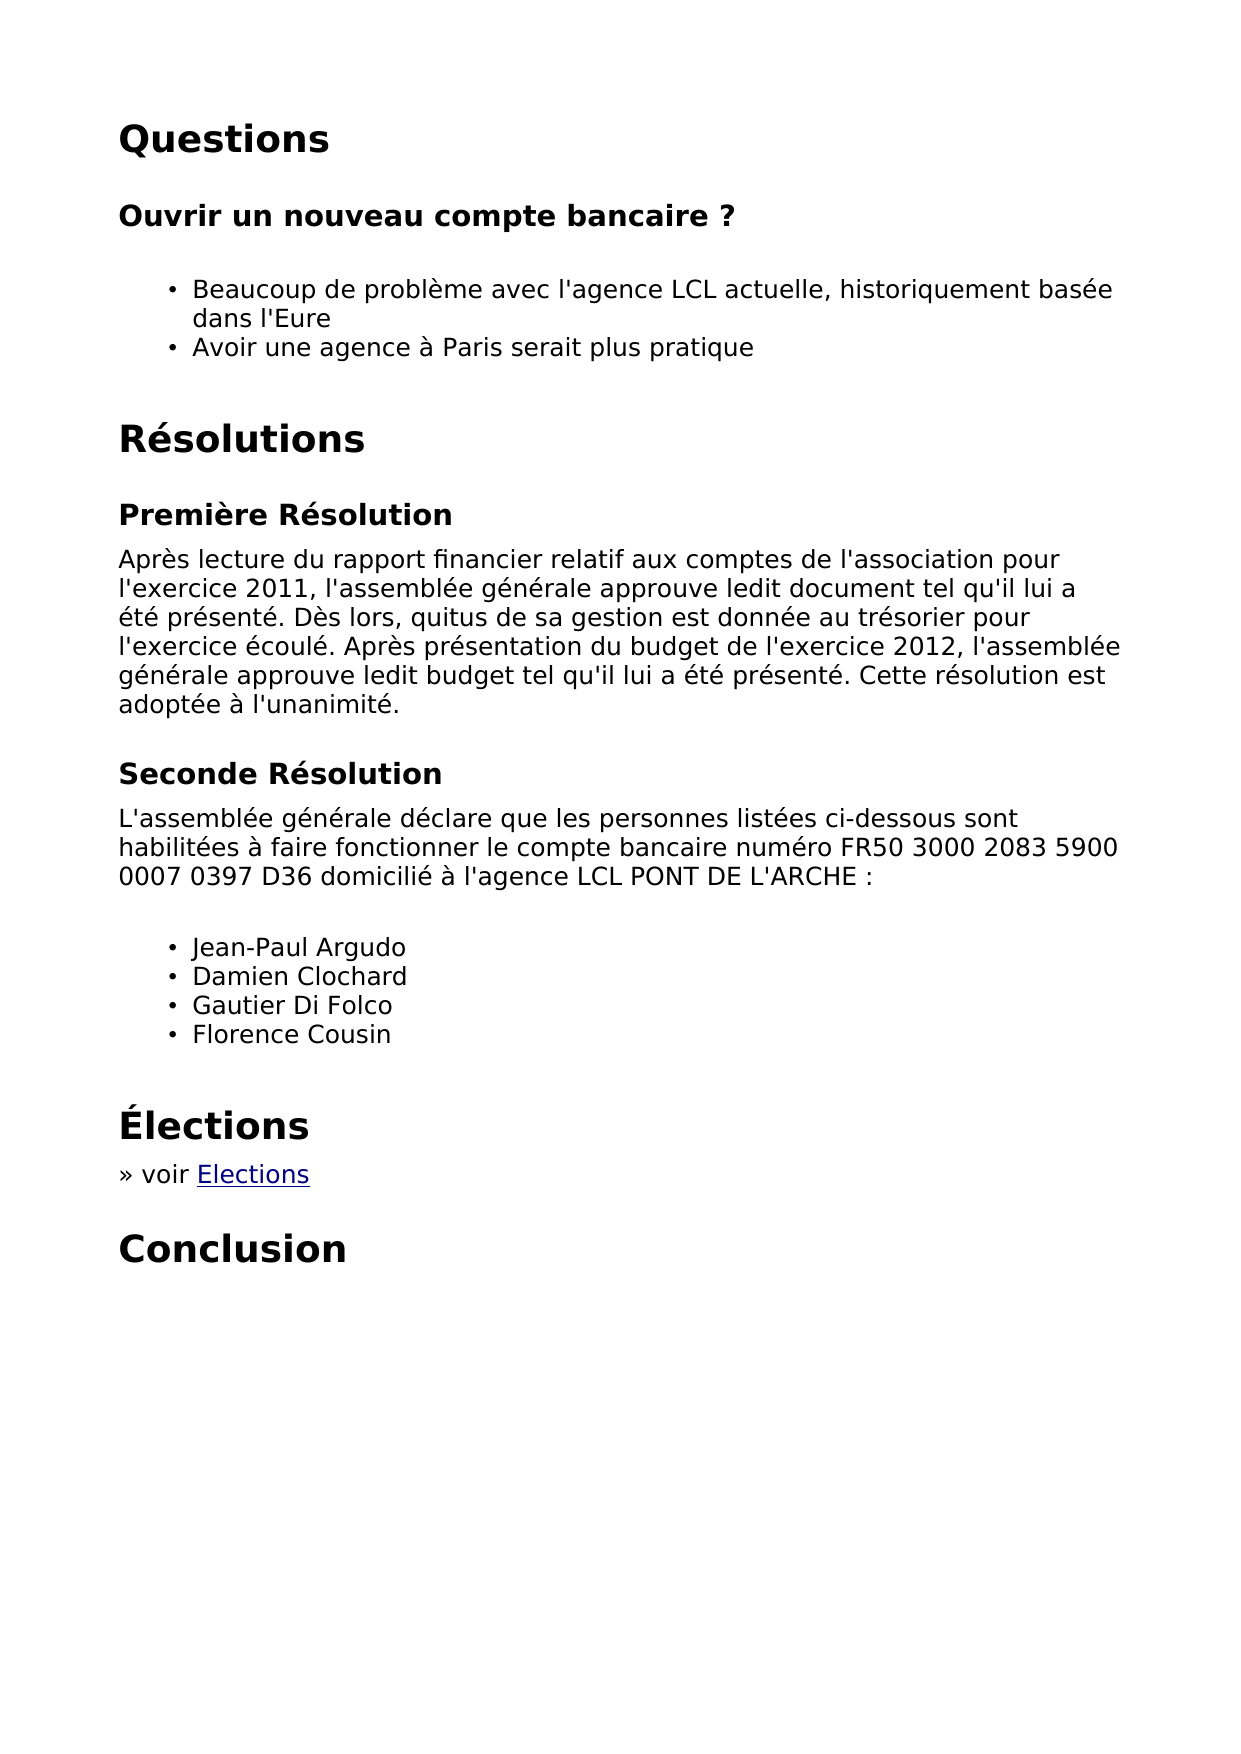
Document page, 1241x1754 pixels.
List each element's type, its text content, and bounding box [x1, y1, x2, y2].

list Gautier Di Folco [177, 992, 1122, 1021]
text Après lecture du rapport financier relatif aux comptes de l'association pour l'exercice 2011, l'assemblée générale approuve ledit document tel qu'il lui a été présenté. Dès lors, quitus de sa gestion est donnée au trésorier pour l'exercice écoulé. Après présentation du budget de l'exercice 2012, l'assemblée générale approuve ledit budget tel qu'il lui a été présenté. Cette résolution est adoptée à l'unanimité. [118, 545, 1122, 720]
text L'assemblée générale déclare que les personnes listées ci-dessous sont habilitées à faire fonctionner le compte bancaire numéro FR50 3000 2083 5900 0007 0397 D36 domicilié à l'agence LCL PONT DE L'ARCHE : [118, 804, 1122, 891]
list Florence Cousin [177, 1021, 1122, 1050]
subtitle Ouvrir un nouveau compte bancaire ? [118, 199, 1122, 233]
subtitle Seconde Résolution [118, 757, 1122, 791]
subtitle Conclusion [118, 1227, 1122, 1271]
subtitle Première Résolution [118, 498, 1122, 532]
subtitle Résolutions [118, 417, 1122, 461]
text » voir Elections [118, 1161, 1122, 1190]
subtitle Élections [118, 1104, 1122, 1148]
subtitle Questions [118, 118, 1122, 162]
list Avoir une agence à Paris serait plus pratique [177, 333, 1122, 363]
list Jean-Paul Argudo [177, 933, 1122, 962]
list Beaucoup de problème avec l'agence LCL actuelle, historiquement basée dans l'Eure [177, 275, 1122, 333]
list Damien Clochard [177, 962, 1122, 992]
